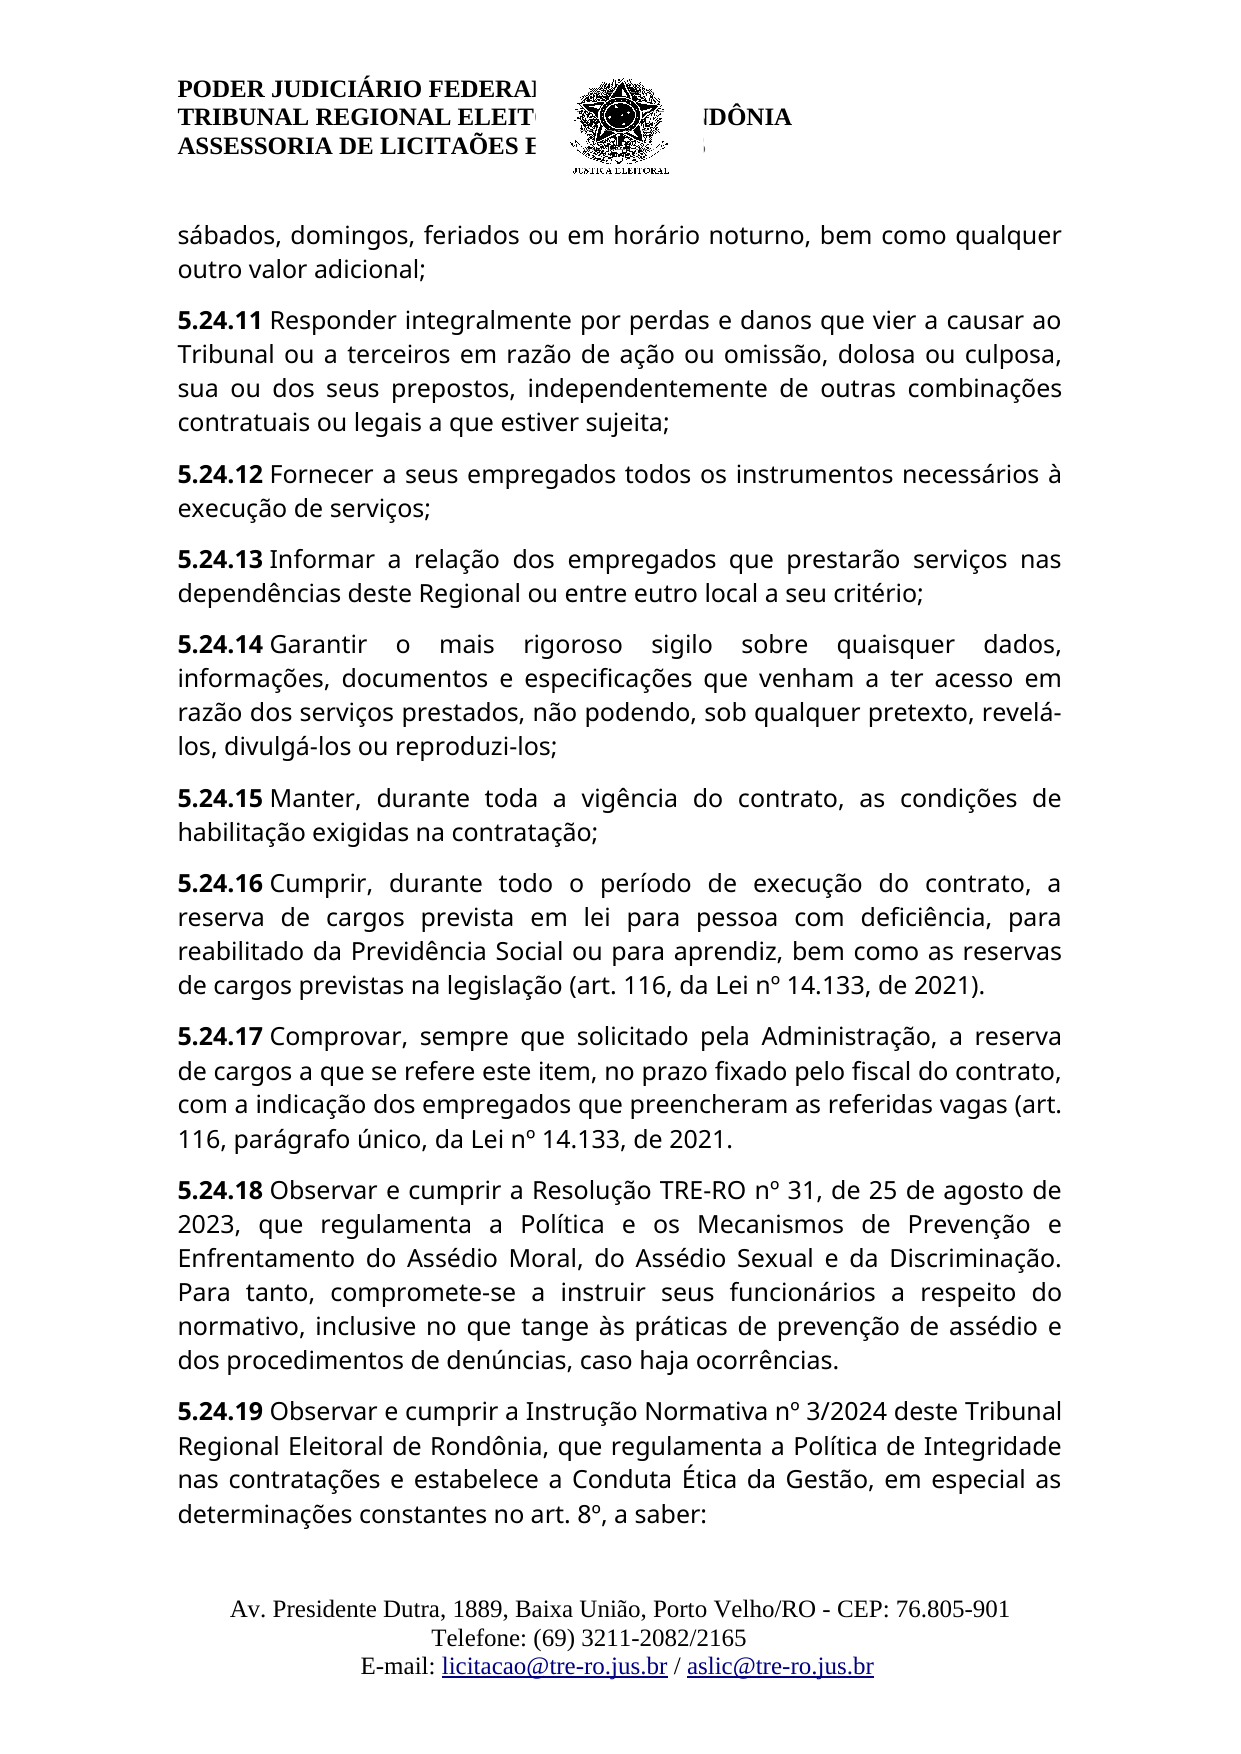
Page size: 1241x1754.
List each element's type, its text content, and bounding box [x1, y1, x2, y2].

text 5.24.13 Informar a relação dos empregados que prestarão serviços nas dependências deste Regional ou entre eutro local a seu critério; [177, 542, 1063, 610]
text 5.24.15 Manter, durante toda a vigência do contrato, as condições de habilitação exigidas na contratação; [177, 780, 1063, 848]
text 5.24.14 Garantir o mais rigoroso sigilo sobre quaisquer dados, informações, documentos e especificações que venham a ter acesso em razão dos serviços prestados, não podendo, sob qualquer pretexto, revelá-los, divulgá-los ou reproduzi-los; [177, 627, 1063, 763]
text 5.24.19 Observar e cumprir a Instrução Normativa nº 3/2024 deste Tribunal Regional Eleitoral de Rondônia, que regulamenta a Política de Integridade nas contratações e estabelece a Conduta Ética da Gestão, em especial as determinações constantes no art. 8º, a saber: [177, 1394, 1063, 1530]
text 5.24.12 Fornecer a seus empregados todos os instrumentos necessários à execução de serviços; [177, 456, 1063, 524]
text 5.24.18 Observar e cumprir a Resolução TRE-RO nº 31, de 25 de agosto de 2023, que regulamenta a Política e os Mecanismos de Prevenção e Enfrentamento do Assédio Moral, do Assédio Sexual e da Discriminação. Para tanto, compromete-se a instruir seus funcionários a respeito do normativo, inclusive no que tange às práticas de prevenção de assédio e dos procedimentos de denúncias, caso haja ocorrências. [177, 1172, 1063, 1377]
text 5.24.17 Comprovar, sempre que solicitado pela Administração, a reserva de cargos a que se refere este item, no prazo fixado pelo fiscal do contrato, com a indicação dos empregados que preencheram as referidas vagas (art. 116, parágrafo único, da Lei nº 14.133, de 2021. [177, 1019, 1063, 1155]
text 5.24.16 Cumprir, durante todo o período de execução do contrato, a reserva de cargos prevista em lei para pessoa com deficiência, para reabilitado da Previdência Social ou para aprendiz, bem como as reservas de cargos previstas na legislação (art. 116, da Lei nº 14.133, de 2021). [177, 866, 1063, 1002]
text 5.24.11 Responder integralmente por perdas e danos que vier a causar ao Tribunal ou a terceiros em razão de ação ou omissão, dolosa ou culposa, sua ou dos seus prepostos, independentemente de outras combinações contratuais ou legais a que estiver sujeita; [177, 303, 1063, 439]
text sábados, domingos, feriados ou em horário noturno, bem como qualquer outro valor adicional; [177, 217, 1063, 286]
